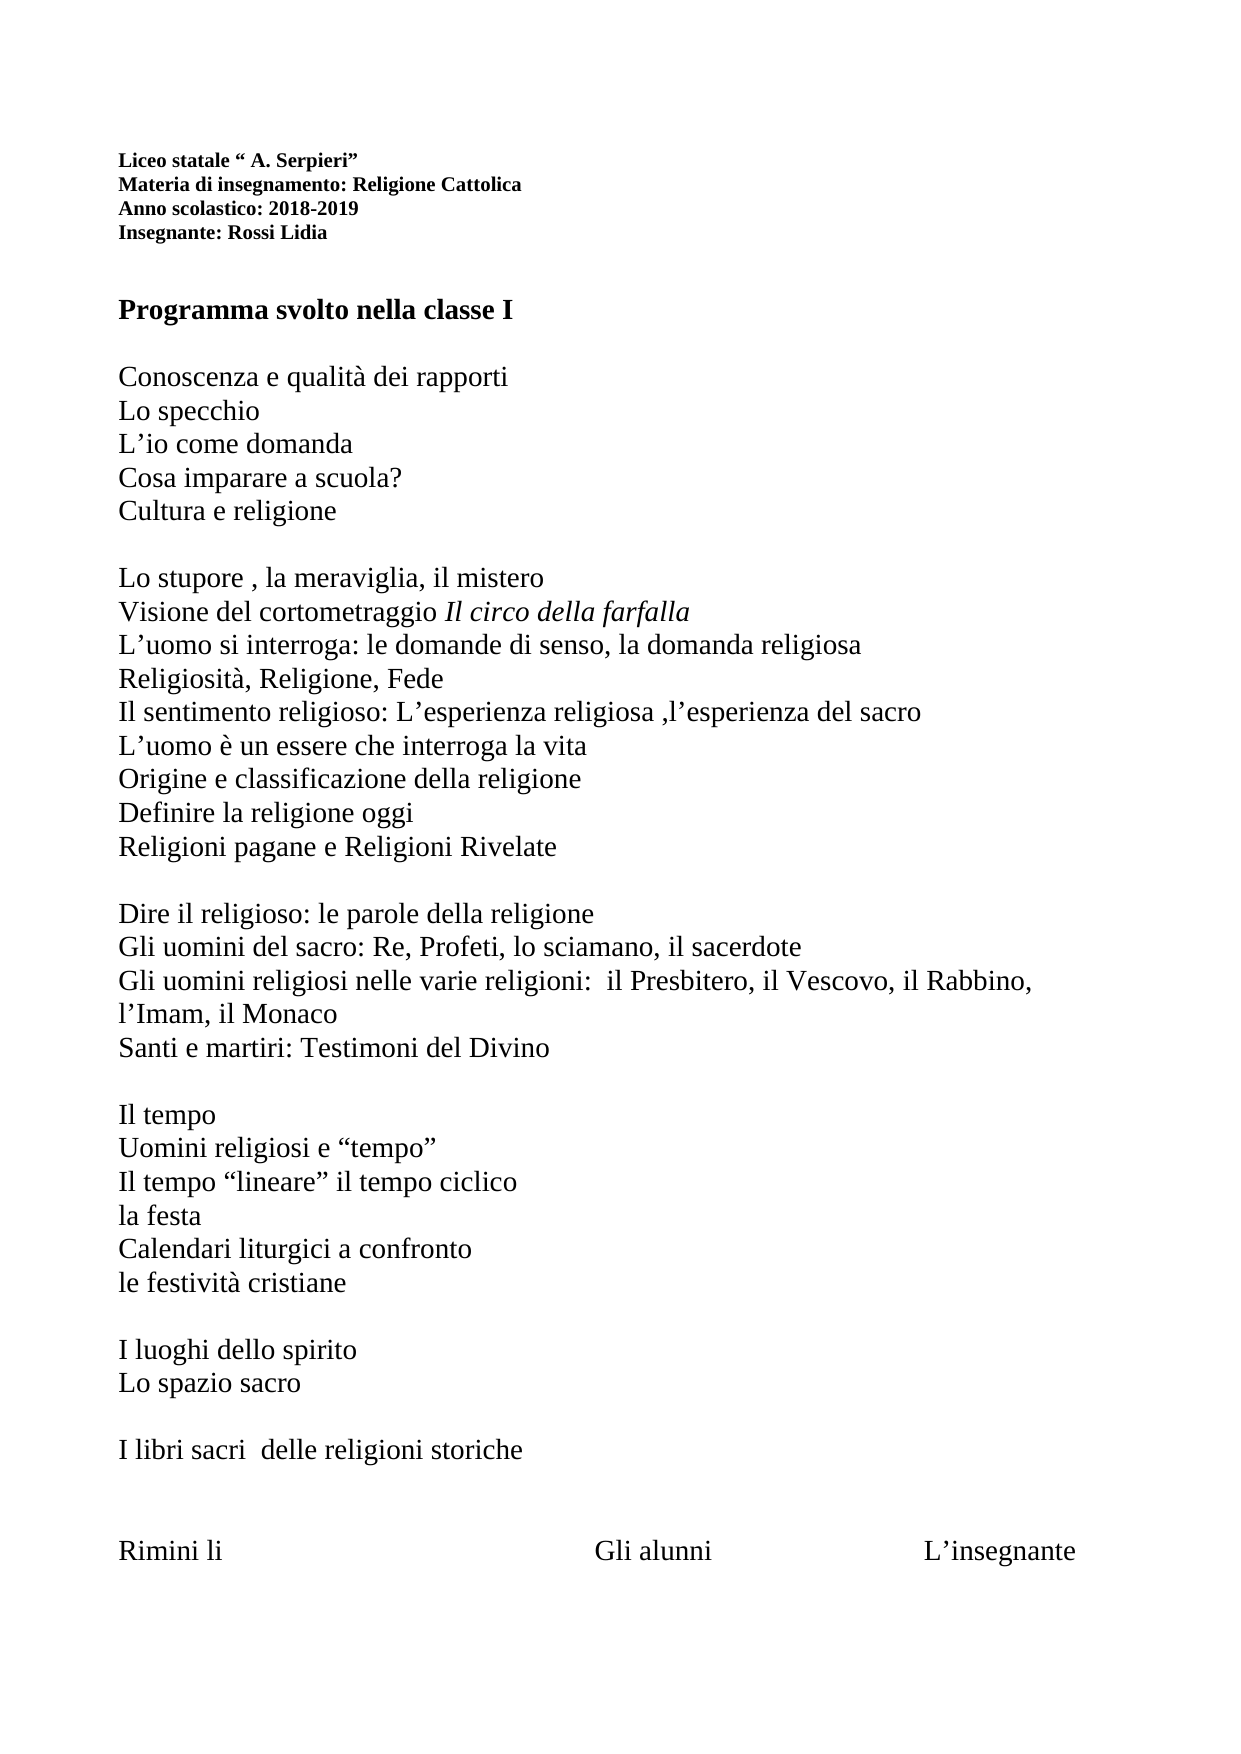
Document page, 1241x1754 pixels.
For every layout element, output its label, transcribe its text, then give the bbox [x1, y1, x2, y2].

text Origine e classificazione della religione [118, 762, 1122, 795]
text Definire la religione oggi [118, 795, 1122, 829]
text Visione del cortometraggio Il circo della farfalla [118, 594, 1122, 627]
subtitle Liceo statale “ A. Serpieri” [118, 148, 1122, 172]
text Santi e martiri: Testimoni del Divino [118, 1030, 1122, 1063]
text Lo spazio sacro [118, 1365, 1122, 1399]
text Il tempo [118, 1097, 1122, 1131]
text I libri sacri delle religioni storiche [118, 1432, 1122, 1466]
text Religiosità, Religione, Fede [118, 661, 1122, 694]
text Il sentimento religioso: L’esperienza religiosa ,l’esperienza del sacro [118, 694, 1122, 728]
text le festività cristiane [118, 1265, 1122, 1298]
text Lo specchio [118, 393, 1122, 426]
text la festa [118, 1198, 1122, 1231]
text Lo stupore , la meraviglia, il mistero [118, 560, 1122, 594]
text Materia di insegnamento: Religione Cattolica [118, 172, 1122, 196]
text Gli uomini del sacro: Re, Profeti, lo sciamano, il sacerdote [118, 929, 1122, 963]
text Insegnante: Rossi Lidia [118, 220, 1122, 244]
text Cultura e religione [118, 493, 1122, 527]
text L’uomo si interroga: le domande di senso, la domanda religiosa [118, 627, 1122, 661]
text Rimini li Gli alunni L’insegnante [118, 1533, 1122, 1567]
text Calendari liturgici a confronto [118, 1231, 1122, 1265]
text Anno scolastico: 2018-2019 [118, 196, 1122, 220]
text L’io come domanda [118, 426, 1122, 460]
text Programma svolto nella classe I [118, 292, 1122, 326]
text Religioni pagane e Religioni Rivelate [118, 829, 1122, 862]
text Gli uomini religiosi nelle varie religioni: il Presbitero, il Vescovo, il Rabbino, l’Imam, il Monaco [118, 963, 1122, 1030]
text I luoghi dello spirito [118, 1332, 1122, 1365]
text L’uomo è un essere che interroga la vita [118, 728, 1122, 762]
text Il tempo “lineare” il tempo ciclico [118, 1164, 1122, 1198]
text Cosa imparare a scuola? [118, 460, 1122, 493]
text Uomini religiosi e “tempo” [118, 1131, 1122, 1164]
text Conoscenza e qualità dei rapporti [118, 359, 1122, 393]
text Dire il religioso: le parole della religione [118, 896, 1122, 929]
